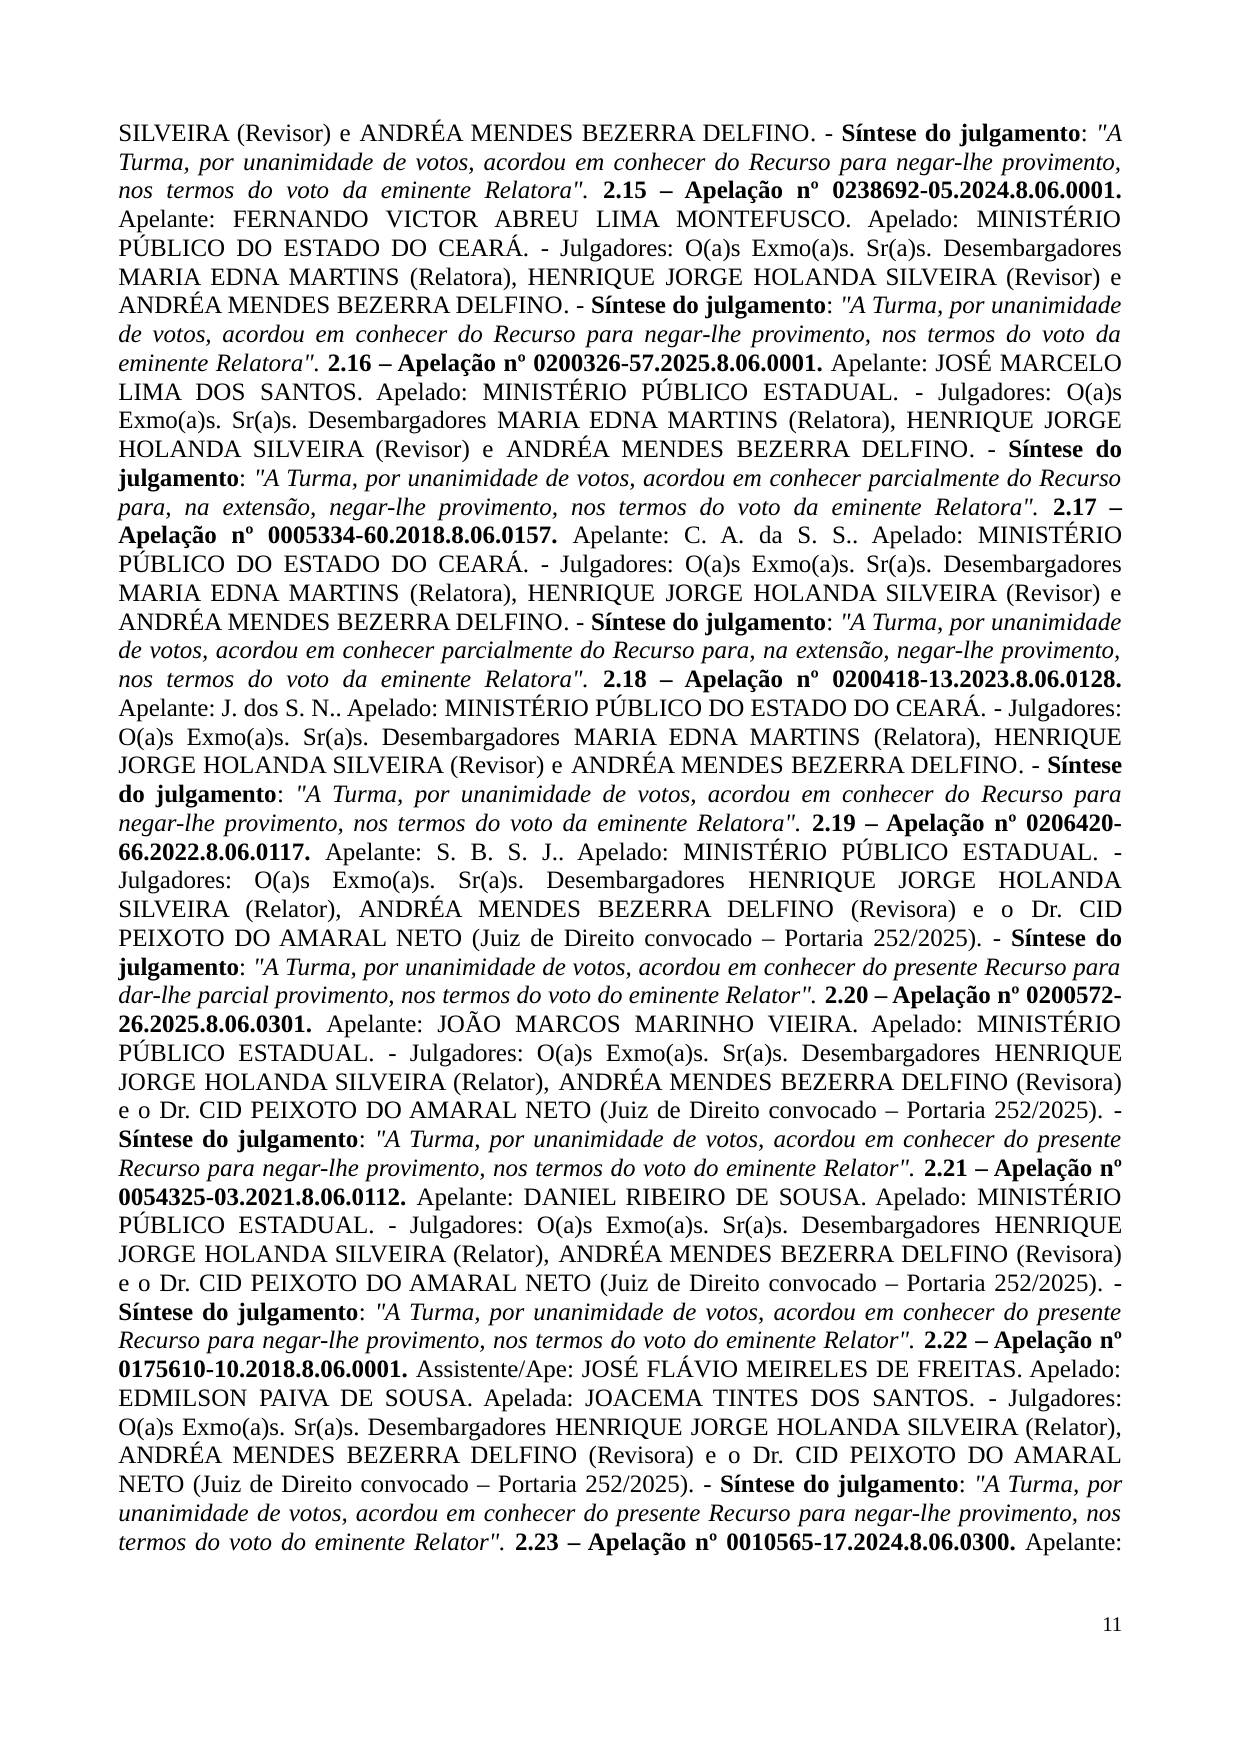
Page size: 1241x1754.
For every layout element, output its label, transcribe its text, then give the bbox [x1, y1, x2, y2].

text SILVEIRA (Revisor) e ANDRÉA MENDES BEZERRA DELFINO. - Síntese do julgamento: "A Turma, por unanimidade de votos, acordou em conhecer do Recurso para negar-lhe provimento, nos termos do voto da eminente Relatora". 2.15 – Apelação nº 0238692-05.2024.8.06.0001. Apelante: FERNANDO VICTOR ABREU LIMA MONTEFUSCO. Apelado: MINISTÉRIO PÚBLICO DO ESTADO DO CEARÁ. - Julgadores: O(a)s Exmo(a)s. Sr(a)s. Desembargadores MARIA EDNA MARTINS (Relatora), HENRIQUE JORGE HOLANDA SILVEIRA (Revisor) e ANDRÉA MENDES BEZERRA DELFINO. - Síntese do julgamento: "A Turma, por unanimidade de votos, acordou em conhecer do Recurso para negar-lhe provimento, nos termos do voto da eminente Relatora". 2.16 – Apelação nº 0200326-57.2025.8.06.0001. Apelante: JOSÉ MARCELO LIMA DOS SANTOS. Apelado: MINISTÉRIO PÚBLICO ESTADUAL. - Julgadores: O(a)s Exmo(a)s. Sr(a)s. Desembargadores MARIA EDNA MARTINS (Relatora), HENRIQUE JORGE HOLANDA SILVEIRA (Revisor) e ANDRÉA MENDES BEZERRA DELFINO. - Síntese do julgamento: "A Turma, por unanimidade de votos, acordou em conhecer parcialmente do Recurso para, na extensão, negar-lhe provimento, nos termos do voto da eminente Relatora". 2.17 – Apelação nº 0005334-60.2018.8.06.0157. Apelante: C. A. da S. S.. Apelado: MINISTÉRIO PÚBLICO DO ESTADO DO CEARÁ. - Julgadores: O(a)s Exmo(a)s. Sr(a)s. Desembargadores MARIA EDNA MARTINS (Relatora), HENRIQUE JORGE HOLANDA SILVEIRA (Revisor) e ANDRÉA MENDES BEZERRA DELFINO. - Síntese do julgamento: "A Turma, por unanimidade de votos, acordou em conhecer parcialmente do Recurso para, na extensão, negar-lhe provimento, nos termos do voto da eminente Relatora". 2.18 – Apelação nº 0200418-13.2023.8.06.0128. Apelante: J. dos S. N.. Apelado: MINISTÉRIO PÚBLICO DO ESTADO DO CEARÁ. - Julgadores: O(a)s Exmo(a)s. Sr(a)s. Desembargadores MARIA EDNA MARTINS (Relatora), HENRIQUE JORGE HOLANDA SILVEIRA (Revisor) e ANDRÉA MENDES BEZERRA DELFINO. - Síntese do julgamento: "A Turma, por unanimidade de votos, acordou em conhecer do Recurso para negar-lhe provimento, nos termos do voto da eminente Relatora". 2.19 – Apelação nº 0206420-66.2022.8.06.0117. Apelante: S. B. S. J.. Apelado: MINISTÉRIO PÚBLICO ESTADUAL. - Julgadores: O(a)s Exmo(a)s. Sr(a)s. Desembargadores HENRIQUE JORGE HOLANDA SILVEIRA (Relator), ANDRÉA MENDES BEZERRA DELFINO (Revisora) e o Dr. CID PEIXOTO DO AMARAL NETO (Juiz de Direito convocado – Portaria 252/2025). - Síntese do julgamento: "A Turma, por unanimidade de votos, acordou em conhecer do presente Recurso para dar-lhe parcial provimento, nos termos do voto do eminente Relator". 2.20 – Apelação nº 0200572-26.2025.8.06.0301. Apelante: JOÃO MARCOS MARINHO VIEIRA. Apelado: MINISTÉRIO PÚBLICO ESTADUAL. - Julgadores: O(a)s Exmo(a)s. Sr(a)s. Desembargadores HENRIQUE JORGE HOLANDA SILVEIRA (Relator), ANDRÉA MENDES BEZERRA DELFINO (Revisora) e o Dr. CID PEIXOTO DO AMARAL NETO (Juiz de Direito convocado – Portaria 252/2025). - Síntese do julgamento: "A Turma, por unanimidade de votos, acordou em conhecer do presente Recurso para negar-lhe provimento, nos termos do voto do eminente Relator". 2.21 – Apelação nº 0054325-03.2021.8.06.0112. Apelante: DANIEL RIBEIRO DE SOUSA. Apelado: MINISTÉRIO PÚBLICO ESTADUAL. - Julgadores: O(a)s Exmo(a)s. Sr(a)s. Desembargadores HENRIQUE JORGE HOLANDA SILVEIRA (Relator), ANDRÉA MENDES BEZERRA DELFINO (Revisora) e o Dr. CID PEIXOTO DO AMARAL NETO (Juiz de Direito convocado – Portaria 252/2025). - Síntese do julgamento: "A Turma, por unanimidade de votos, acordou em conhecer do presente Recurso para negar-lhe provimento, nos termos do voto do eminente Relator". 2.22 – Apelação nº 0175610-10.2018.8.06.0001. Assistente/Ape: JOSÉ FLÁVIO MEIRELES DE FREITAS. Apelado: EDMILSON PAIVA DE SOUSA. Apelada: JOACEMA TINTES DOS SANTOS. - Julgadores: O(a)s Exmo(a)s. Sr(a)s. Desembargadores HENRIQUE JORGE HOLANDA SILVEIRA (Relator), ANDRÉA MENDES BEZERRA DELFINO (Revisora) e o Dr. CID PEIXOTO DO AMARAL NETO (Juiz de Direito convocado – Portaria 252/2025). - Síntese do julgamento: "A Turma, por unanimidade de votos, acordou em conhecer do presente Recurso para negar-lhe provimento, nos termos do voto do eminente Relator". 2.23 – Apelação nº 0010565-17.2024.8.06.0300. Apelante: [118, 118, 1122, 1556]
